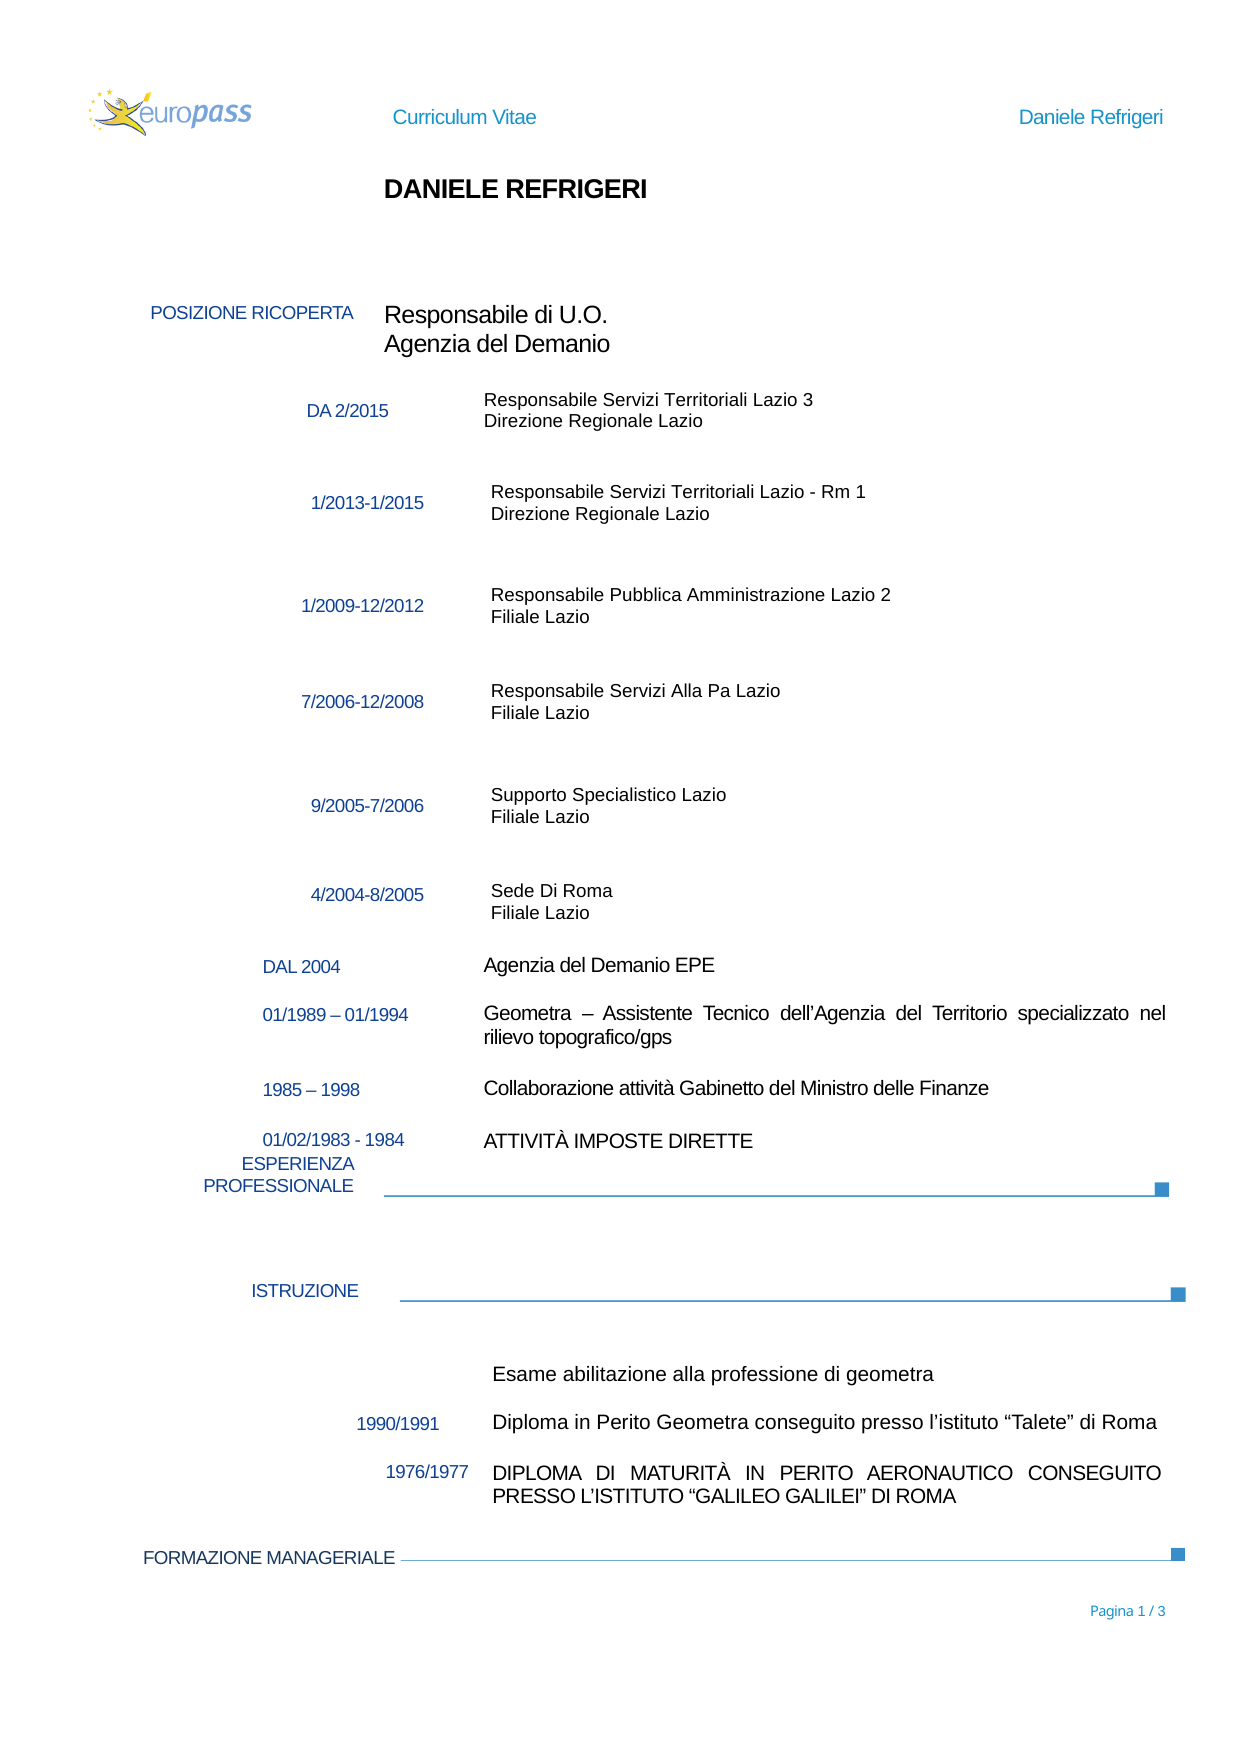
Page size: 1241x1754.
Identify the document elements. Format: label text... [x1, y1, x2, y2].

table_cell [89, 358, 384, 389]
table_cell Responsabile Servizi Territoriali Lazio 3 Direzione Regionale Lazio [473, 389, 1169, 432]
table_cell [384, 358, 1169, 389]
table_cell Dal 2004 [89, 953, 472, 1001]
table_header [89, 1362, 481, 1409]
table_cell 7/2006-12/2008 [100, 658, 469, 746]
table_cell Supporto Specialistico Lazio Filiale Lazio [483, 746, 1178, 865]
table_cell [389, 1302, 1188, 1323]
table_header ISTRUZIONE [89, 1216, 389, 1302]
table_cell 01/02/1983 - 1984 [89, 1126, 472, 1153]
table_header Esame abilitazione alla professione di geometra [481, 1362, 1203, 1409]
table_cell Attività Imposte Dirette [472, 1126, 1178, 1153]
table_cell 1/2009-12/2012 [100, 554, 469, 657]
table_cell 9/2005-7/2006 [100, 746, 469, 865]
table_cell Responsabile Pubblica Amministrazione Lazio 2 Filiale Lazio [483, 554, 1178, 657]
table_cell 1976/1977 [89, 1458, 481, 1508]
table_cell Agenzia del Demanio EPE [472, 953, 1178, 1001]
table_cell Diploma di maturità in Perito Aeronautico conseguito presso l’istituto “Galileo Galilei” di Roma [481, 1458, 1203, 1508]
table_header POSIZIONE RICOPERTA [89, 269, 384, 357]
table_header [389, 1216, 1188, 1302]
table_header [384, 1153, 1169, 1195]
table_header [89, 451, 472, 953]
table_header Responsabile di U.O. Agenzia del Demanio [384, 269, 1169, 357]
table_cell Diploma in Perito Geometra conseguito presso l’istituto “Talete” di Roma [481, 1410, 1203, 1457]
text FORMAZIONE MANAGERIALE [88, 1547, 1169, 1568]
table_cell 1990/1991 [89, 1410, 481, 1457]
table_cell Responsabile Servizi Alla Pa Lazio Filiale Lazio [483, 658, 1178, 746]
table_header ESPERIENZA PROFESSIONALE [89, 1153, 384, 1196]
table_cell Collaborazione attività Gabinetto del Ministro delle Finanze [472, 1076, 1178, 1126]
table_header Responsabile Servizi Territoriali Lazio - Rm 1 Direzione Regionale Lazio [483, 451, 1178, 554]
table_header 1/2013-1/2015 [100, 451, 469, 554]
table_cell [89, 1302, 389, 1323]
table_cell 01/1989 – 01/1994 [89, 1001, 472, 1076]
table_header DANIELE REFRIGERI [384, 171, 1169, 207]
table_cell [89, 207, 1169, 230]
table_cell Geometra – Assistente Tecnico dell’Agenzia del Territorio specializzato nel rilievo topografico/gps [472, 1001, 1178, 1076]
table_cell 4/2004-8/2005 [100, 865, 469, 924]
table_cell Sede Di Roma Filiale Lazio [483, 865, 1178, 939]
table_header [472, 451, 1178, 953]
table_cell DA 2/2015 [89, 389, 472, 432]
table_cell 1985 – 1998 [89, 1076, 472, 1126]
table_header [89, 171, 384, 207]
